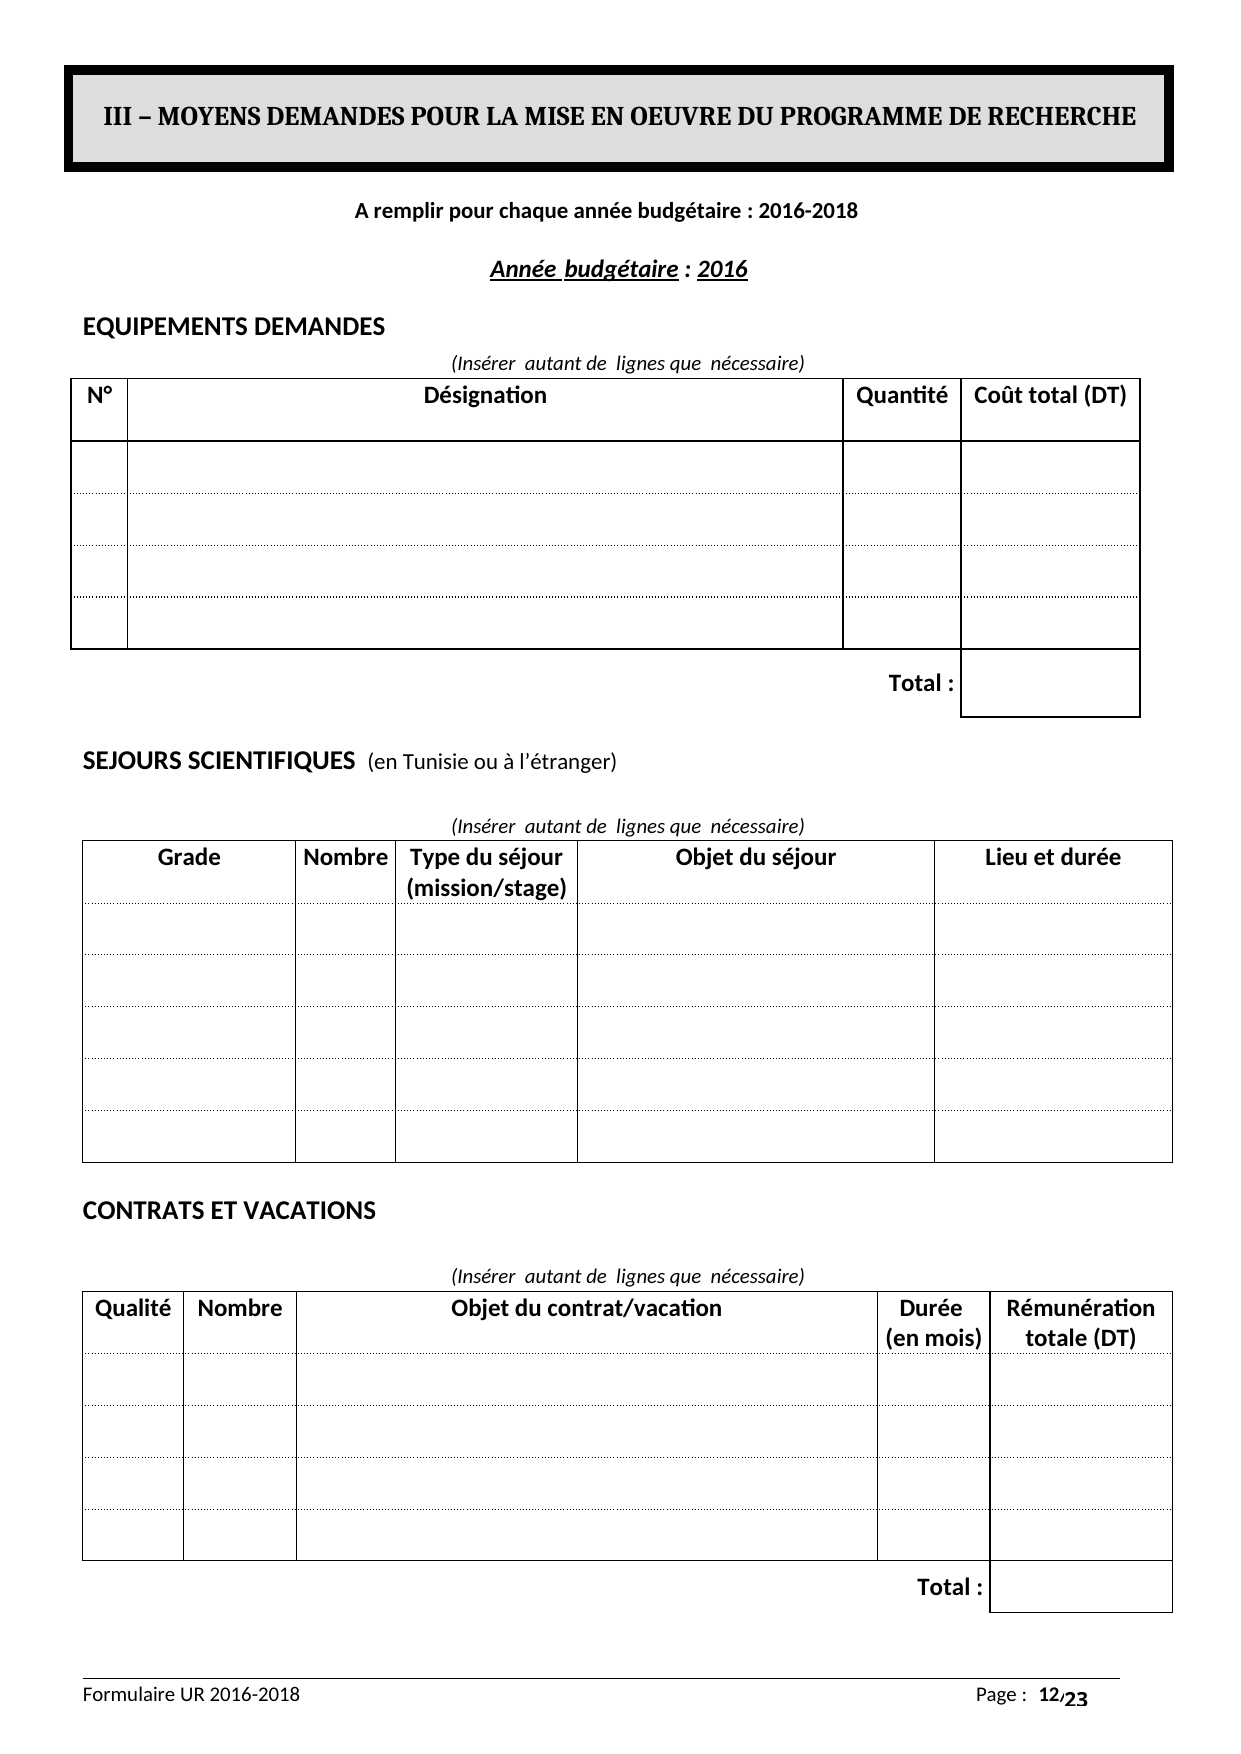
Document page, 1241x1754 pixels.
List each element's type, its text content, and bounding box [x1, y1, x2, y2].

table_cell [128, 650, 843, 716]
table_cell [935, 1110, 1172, 1162]
table_cell [296, 1110, 395, 1162]
table_cell [184, 1405, 296, 1457]
table_cell [72, 442, 127, 493]
subtitle Année budgétaire : 2016 [83, 253, 1157, 283]
table_cell [962, 596, 1139, 648]
table_cell [184, 1509, 296, 1560]
table_cell [991, 1405, 1172, 1457]
table_header Nombre [296, 841, 395, 902]
table_header Type du séjour (mission/stage) [396, 841, 577, 902]
table_cell [297, 1509, 877, 1560]
table_cell [83, 1457, 183, 1508]
table_cell [296, 903, 395, 954]
subtitle EQUIPEMENTS DEMANDES [83, 309, 1157, 342]
table_header Lieu et durée [935, 841, 1172, 902]
table_cell [935, 1006, 1172, 1058]
text (Insérer autant de lignes que nécessaire) [83, 1255, 1157, 1291]
table_header Objet du séjour [578, 841, 934, 902]
table_cell [72, 596, 127, 648]
text (Insérer autant de lignes que nécessaire) [83, 805, 1157, 840]
table_cell [83, 1405, 183, 1457]
table_cell [578, 954, 934, 1006]
table_header Rémunération totale (DT) [991, 1292, 1172, 1353]
table_cell [184, 1353, 296, 1405]
table_cell [991, 1457, 1172, 1508]
table_cell [83, 1353, 183, 1405]
table_cell [128, 493, 842, 544]
table_header N° [72, 379, 127, 440]
table_cell [296, 1058, 395, 1110]
subtitle SEJOURS SCIENTIFIQUES (en Tunisie ou à l’étranger) [83, 743, 1157, 776]
subtitle CONTRATS ET VACATIONS [83, 1193, 1157, 1226]
table_cell [878, 1353, 989, 1405]
table_cell [297, 1405, 877, 1457]
table_header Quantité [844, 379, 960, 440]
table_cell [935, 1058, 1172, 1110]
table_cell [71, 650, 127, 716]
table_cell [878, 1509, 989, 1560]
table_cell [396, 1110, 577, 1162]
table_cell [83, 954, 295, 1006]
table_cell [991, 1509, 1172, 1560]
table_cell [935, 954, 1172, 1006]
table_cell [962, 650, 1139, 716]
table_cell [396, 1006, 577, 1058]
table_cell [878, 1457, 989, 1508]
table_cell [578, 903, 934, 954]
table_cell [72, 545, 127, 596]
table_cell [296, 954, 395, 1006]
table_cell [396, 954, 577, 1006]
table_cell [83, 1006, 295, 1058]
table_cell [991, 1353, 1172, 1405]
table_cell [962, 545, 1139, 596]
table_cell Total : [843, 650, 960, 716]
table_header Nombre [184, 1292, 296, 1353]
text (Insérer autant de lignes que nécessaire) [83, 342, 1157, 378]
table_header Désignation [128, 379, 842, 440]
table_cell [844, 596, 960, 648]
table_cell [184, 1457, 296, 1508]
table_cell [396, 903, 577, 954]
table_cell [396, 1058, 577, 1110]
table_cell [878, 1405, 989, 1457]
table_cell [297, 1457, 877, 1508]
table_cell [296, 1006, 395, 1058]
table_cell [83, 903, 295, 954]
table_header Grade [83, 841, 295, 902]
table_header Durée (en mois) [878, 1292, 989, 1353]
text A remplir pour chaque année budgétaire : 2016-2018 [83, 196, 1157, 224]
table_cell [578, 1058, 934, 1110]
table_cell [962, 493, 1139, 544]
table_cell [83, 1509, 183, 1560]
table_cell [72, 493, 127, 544]
table_cell [578, 1110, 934, 1162]
table_cell [128, 442, 842, 493]
table_cell [962, 442, 1139, 493]
table_cell [844, 545, 960, 596]
table_cell Total : [83, 1561, 989, 1612]
table_header Coût total (DT) [962, 379, 1139, 440]
table_cell [128, 545, 842, 596]
table_header Qualité [83, 1292, 183, 1353]
table_cell [83, 1058, 295, 1110]
table_cell [128, 596, 842, 648]
table_cell [935, 903, 1172, 954]
table_cell [297, 1353, 877, 1405]
table_cell [578, 1006, 934, 1058]
table_cell [83, 1110, 295, 1162]
table_cell [844, 442, 960, 493]
table_cell [844, 493, 960, 544]
table_header Objet du contrat/vacation [297, 1292, 877, 1353]
table_cell [991, 1561, 1172, 1612]
